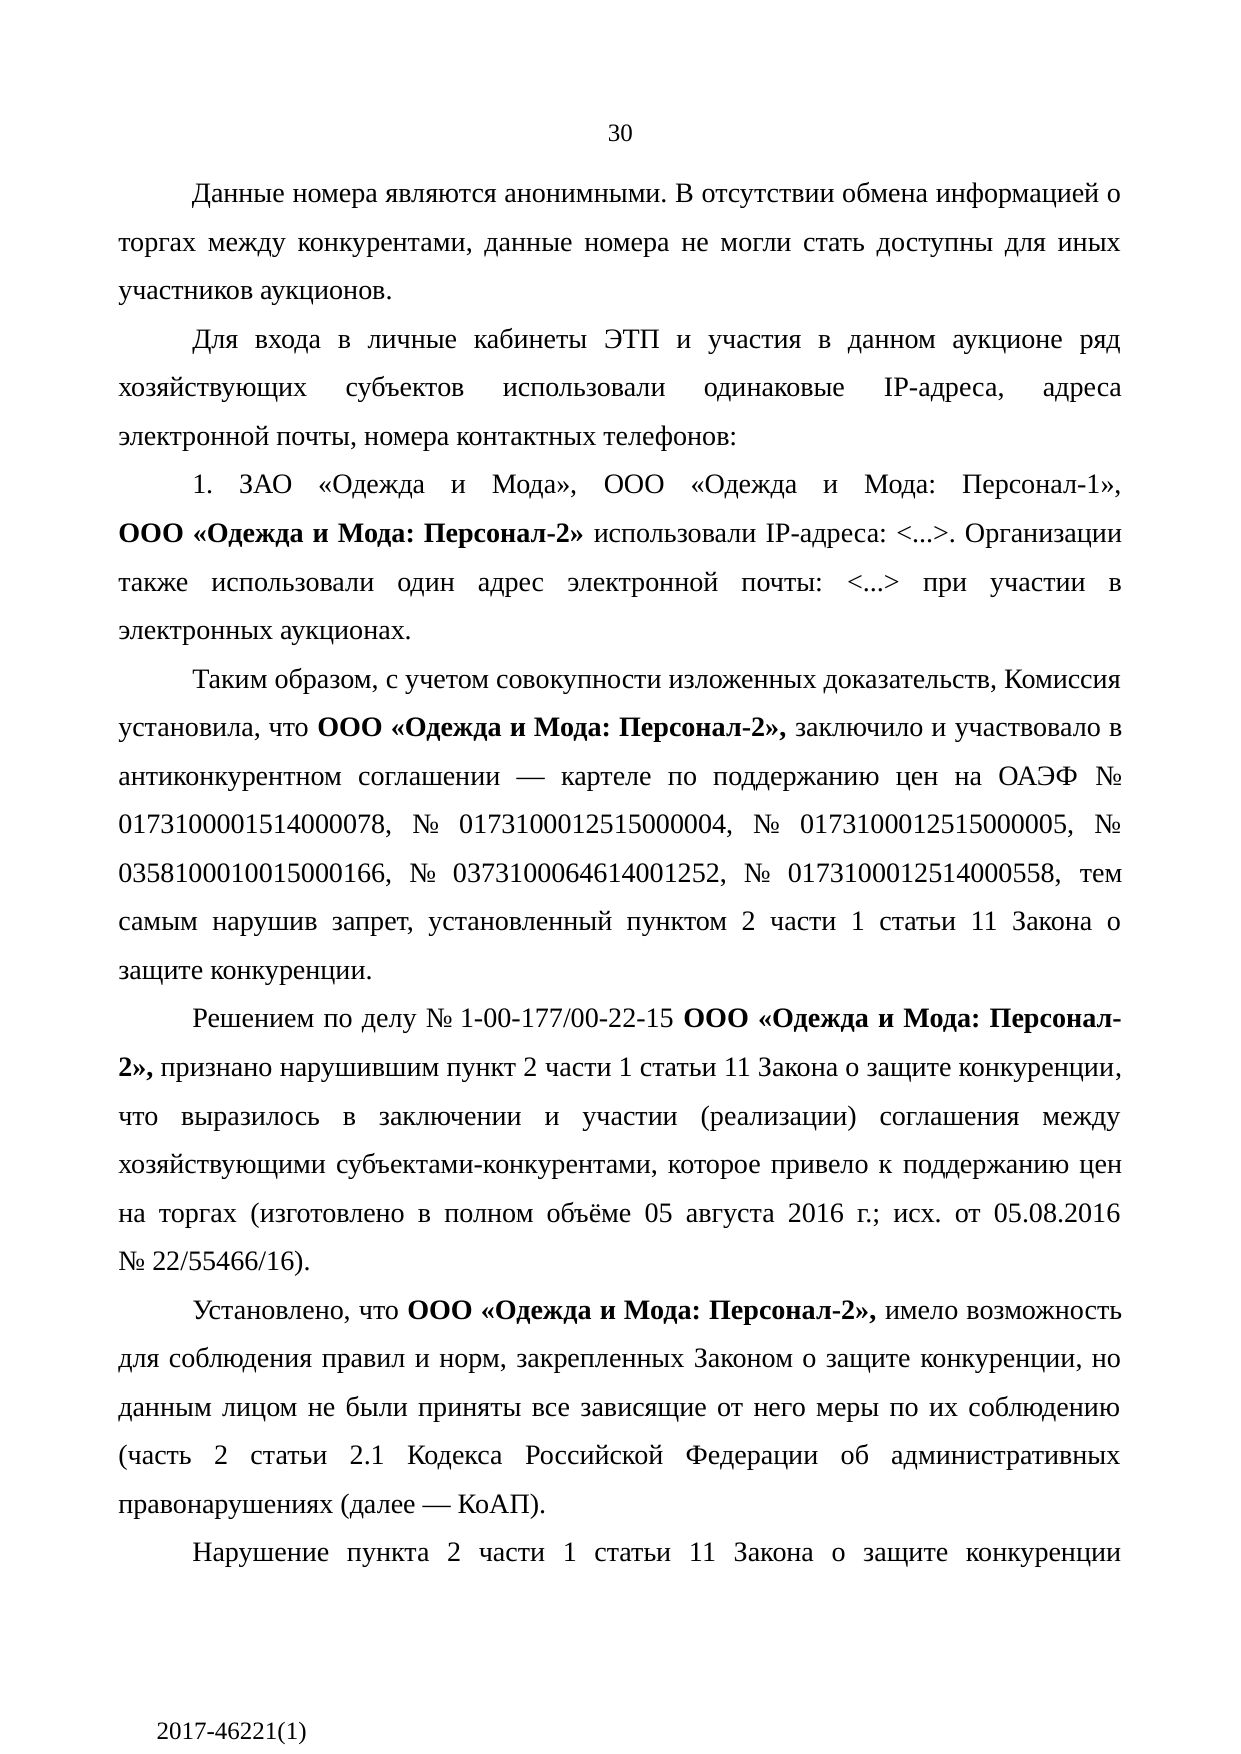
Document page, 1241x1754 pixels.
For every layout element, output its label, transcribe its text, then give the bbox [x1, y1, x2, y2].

list 1. ЗАО «Одежда и Мода», ООО «Одежда и Мода: Персонал-1», ООО «Одежда и Мода: Персонал-2» использовали IP-адреса: <...>. Организации также использовали один адрес электронной почты: <...> при участии в электронных аукционах. [118, 468, 1122, 646]
text Для входа в личные кабинеты ЭТП и участия в данном аукционе ряд хозяйствующих субъектов использовали одинаковые IP-адреса, адреса электронной почты, номера контактных телефонов: [118, 322, 1122, 451]
text Нарушение пункта 2 части 1 статьи 11 Закона о защите конкуренции [118, 1536, 1122, 1568]
text Установлено, что ООО «Одежда и Мода: Персонал-2», имело возможность для соблюдения правил и норм, закрепленных Законом о защите конкуренции, но данным лицом не были приняты все зависящие от него меры по их соблюдению (часть 2 статьи 2.1 Кодекса Российской Федерации об административных правонарушениях (далее — КоАП). [118, 1293, 1122, 1519]
text Таким образом, с учетом совокупности изложенных доказательств, Комиссия установила, что ООО «Одежда и Мода: Персонал-2», заключило и участвовало в антиконкурентном соглашении — картеле по поддержанию цен на ОАЭФ № 0173100001514000078, № 0173100012515000004, № 0173100012515000005, № 0358100010015000166, № 0373100064614001252, № 0173100012514000558, тем самым нарушив запрет, установленный пунктом 2 части 1 статьи 11 Закона о защите конкуренции. [118, 662, 1122, 985]
text Данные номера являются анонимными. В отсутствии обмена информацией о торгах между конкурентами, данные номера не могли стать доступны для иных участников аукционов. [118, 176, 1122, 306]
text Решением по делу № 1-00-177/00-22-15 ООО «Одежда и Мода: Персонал-2», признано нарушившим пункт 2 части 1 статьи 11 Закона о защите конкуренции, что выразилось в заключении и участии (реализации) соглашения между хозяйствующими субъектами-конкурентами, которое привело к поддержанию цен на торгах (изготовлено в полном объёме 05 августа 2016 г.; исх. от 05.08.2016 № 22/55466/16). [118, 1002, 1122, 1277]
